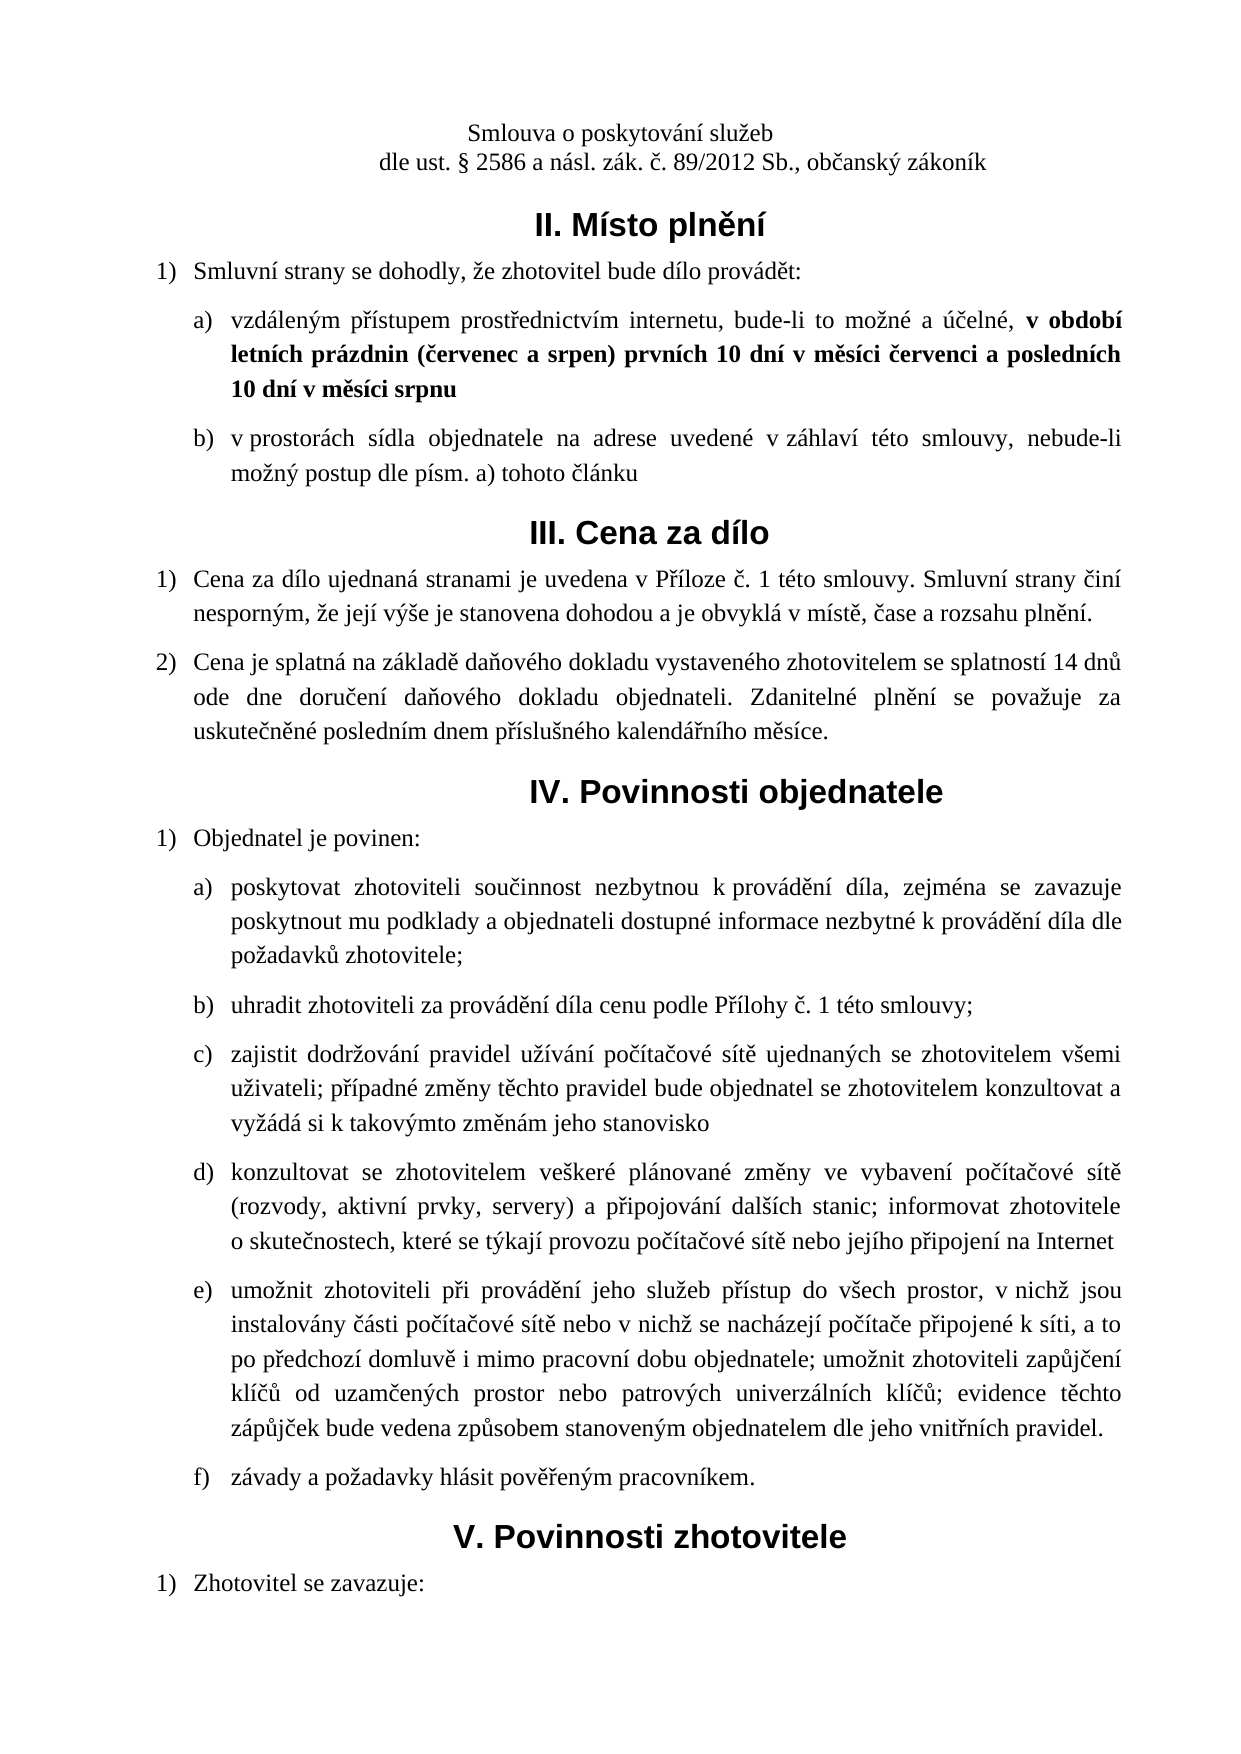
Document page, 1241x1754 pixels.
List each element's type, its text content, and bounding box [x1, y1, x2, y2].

list Smluvní strany se dohodly, že zhotovitel bude dílo provádět: [156, 256, 1122, 285]
list umožnit zhotoviteli při provádění jeho služeb přístup do všech prostor, v nichž jsou instalovány části počítačové sítě nebo v nichž se nacházejí počítače připojené k síti, a to po předchozí domluvě i mimo pracovní dobu objednatele; umožnit zhotoviteli zapůjčení klíčů od uzamčených prostor nebo patrových univerzálních klíčů; evidence těchto zápůjček bude vedena způsobem stanoveným objednatelem dle jeho vnitřních pravidel. [193, 1275, 1122, 1441]
list Cena je splatná na základě daňového dokladu vystaveného zhotovitelem se splatností 14 dnů ode dne doručení daňového dokladu objednateli. Zdanitelné plnění se považuje za uskutečněné posledním dnem příslušného kalendářního měsíce. [156, 647, 1122, 745]
list Objednatel je povinen: [156, 823, 1122, 851]
list konzultovat se zhotovitelem veškeré plánované změny ve vybavení počítačové sítě (rozvody, aktivní prvky, servery) a připojování dalších stanic; informovat zhotovitele o skutečnostech, které se týkají provozu počítačové sítě nebo jejího připojení na Internet [193, 1157, 1122, 1254]
list uhradit zhotoviteli za provádění díla cenu podle Přílohy č. 1 této smlouvy; [193, 990, 1122, 1018]
list Cena za dílo ujednaná stranami je uvedena v Příloze č. 1 této smlouvy. Smluvní strany činí nesporným, že její výše je stanovena dohodou a je obvyklá v místě, čase a rozsahu plnění. [156, 564, 1122, 627]
subtitle III. Cena za dílo [118, 513, 1122, 551]
list zajistit dodržování pravidel užívání počítačové sítě ujednaných se zhotovitelem všemi uživateli; případné změny těchto pravidel bude objednatel se zhotovitelem konzultovat a vyžádá si k takovýmto změnám jeho stanovisko [193, 1039, 1122, 1136]
subtitle IV. Povinnosti objednatele [118, 772, 1122, 810]
list vzdáleným přístupem prostřednictvím internetu, bude-li to možné a účelné, v období letních prázdnin (červenec a srpen) prvních 10 dní v měsíci červenci a posledních 10 dní v měsíci srpnu [193, 305, 1122, 403]
subtitle V. Povinnosti zhotovitele [118, 1517, 1122, 1556]
list závady a požadavky hlásit pověřeným pracovníkem. [193, 1462, 1122, 1491]
subtitle II. Místo plnění [118, 205, 1122, 243]
list poskytovat zhotoviteli součinnost nezbytnou k provádění díla, zejména se zavazuje poskytnout mu podklady a objednateli dostupné informace nezbytné k provádění díla dle požadavků zhotovitele; [193, 872, 1122, 969]
list Zhotovitel se zavazuje: [156, 1568, 1122, 1597]
list v prostorách sídla objednatele na adrese uvedené v záhlaví této smlouvy, nebude-li možný postup dle písm. a) tohoto článku [193, 423, 1122, 486]
